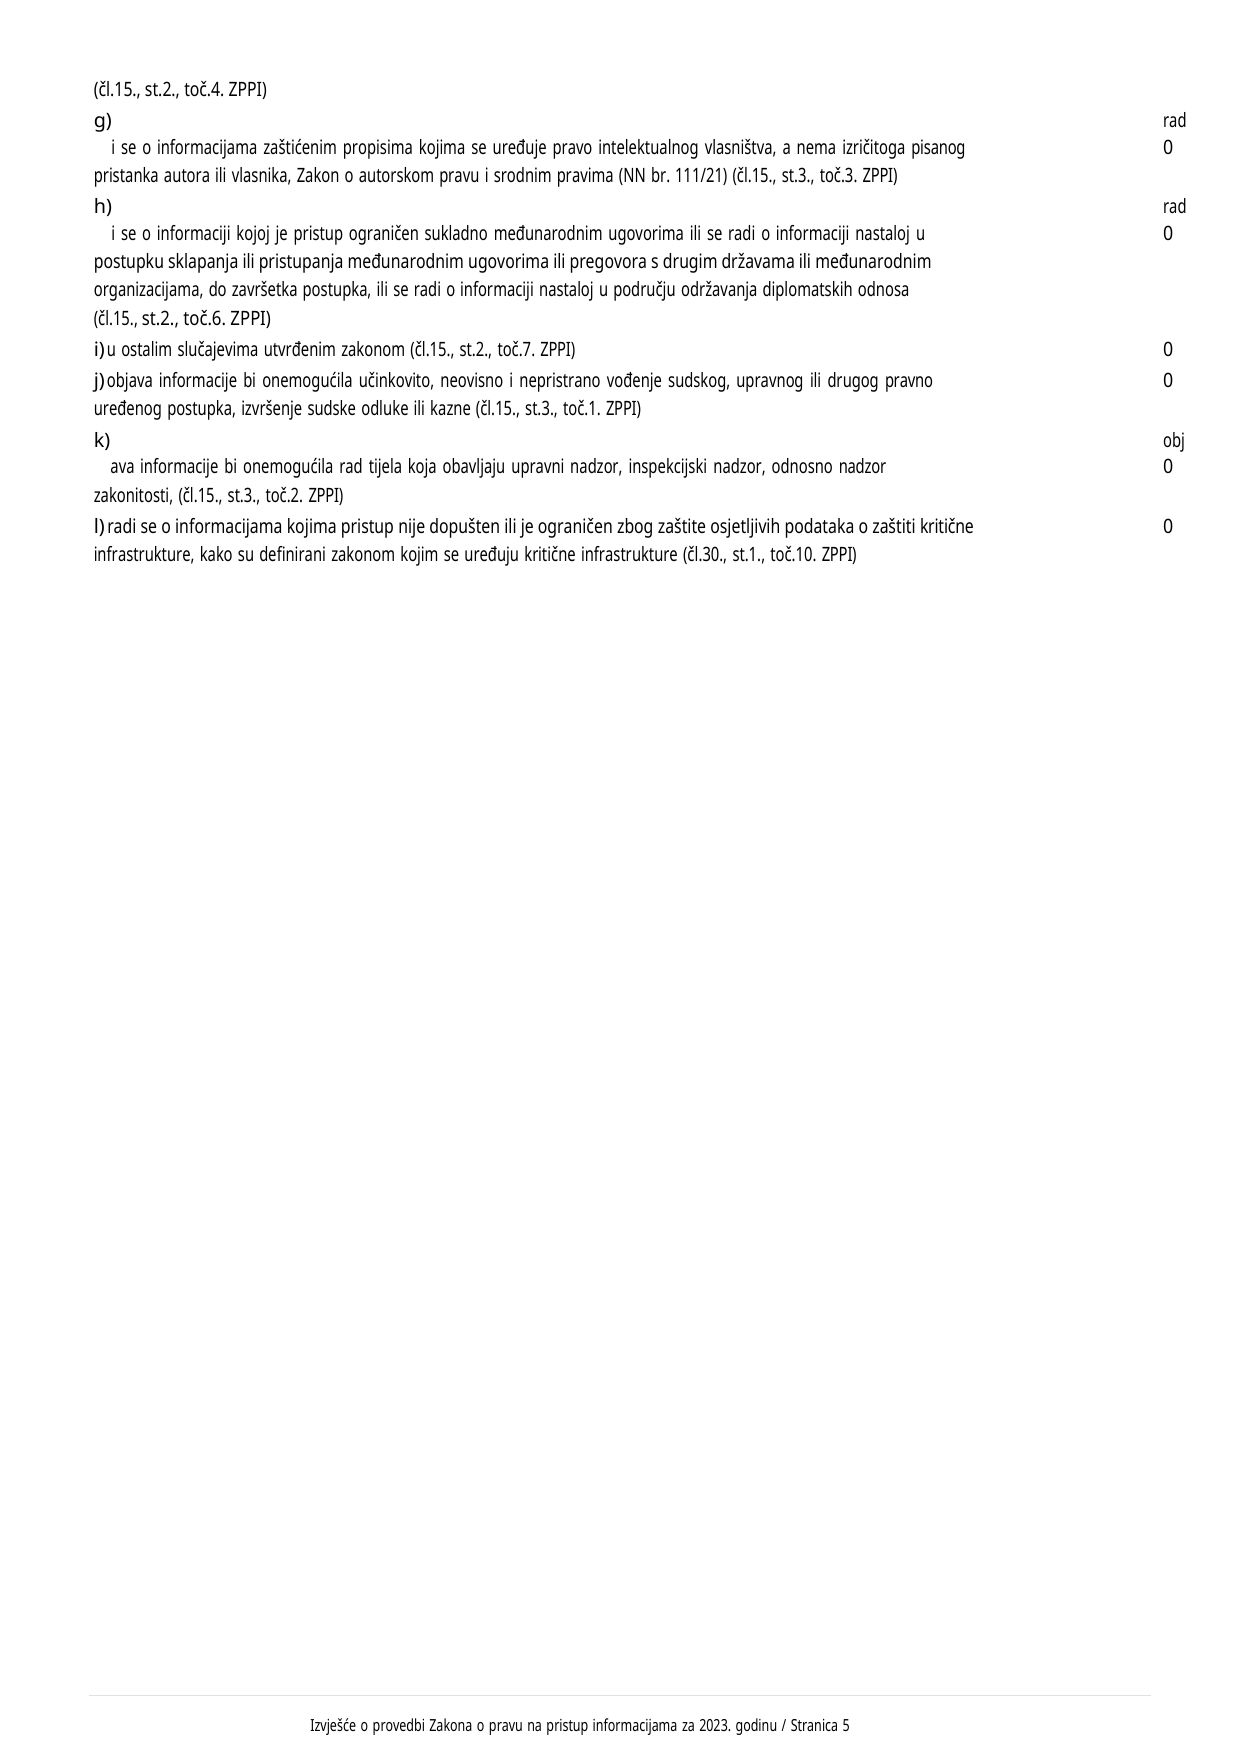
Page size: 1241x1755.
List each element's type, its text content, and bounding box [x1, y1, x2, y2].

text zakonitosti, (čl.15., st.3., toč.2. ZPPI) [93, 481, 1188, 508]
text pristanka autora ili vlasnika, Zakon o autorskom pravu i srodnim pravima (NN br. 111/21) (čl.15., st.3., toč.3. ZPPI) [93, 161, 1188, 188]
list radi se o informacijama kojima pristup nije dopušten ili je ograničen zbog zaštite osjetljivih podataka o zaštiti kritične 0 [93, 512, 1188, 539]
list radi se o informacijama zaštićenim propisima kojima se uređuje pravo intelektualnog vlasništva, a nema izričitoga pisanog 0 [93, 106, 1188, 160]
list radi se o informaciji kojoj je pristup ograničen sukladno međunarodnim ugovorima ili se radi o informaciji nastaloj u 0 [93, 193, 1188, 247]
list u ostalim slučajevima utvrđenim zakonom (čl.15., st.2., toč.7. ZPPI) 0 [93, 335, 1188, 362]
text postupku sklapanja ili pristupanja međunarodnim ugovorima ili pregovora s drugim državama ili međunarodnim organizacijama, do završetka postupka, ili se radi o informaciji nastaloj u području održavanja diplomatskih odnosa (čl.15., st.2., toč.6. ZPPI) [93, 248, 954, 331]
text (čl.15., st.2., toč.4. ZPPI) [93, 75, 954, 102]
text infrastrukture, kako su definirani zakonom kojim se uređuju kritične infrastrukture (čl.30., st.1., toč.10. ZPPI) [93, 540, 1188, 567]
list objava informacije bi onemogućila rad tijela koja obavljaju upravni nadzor, inspekcijski nadzor, odnosno nadzor 0 [93, 426, 1188, 480]
text uređenog postupka, izvršenje sudske odluke ili kazne (čl.15., st.3., toč.1. ZPPI) [93, 394, 1188, 421]
list objava informacije bi onemogućila učinkovito, neovisno i nepristrano vođenje sudskog, upravnog ili drugog pravno 0 [93, 366, 1188, 393]
